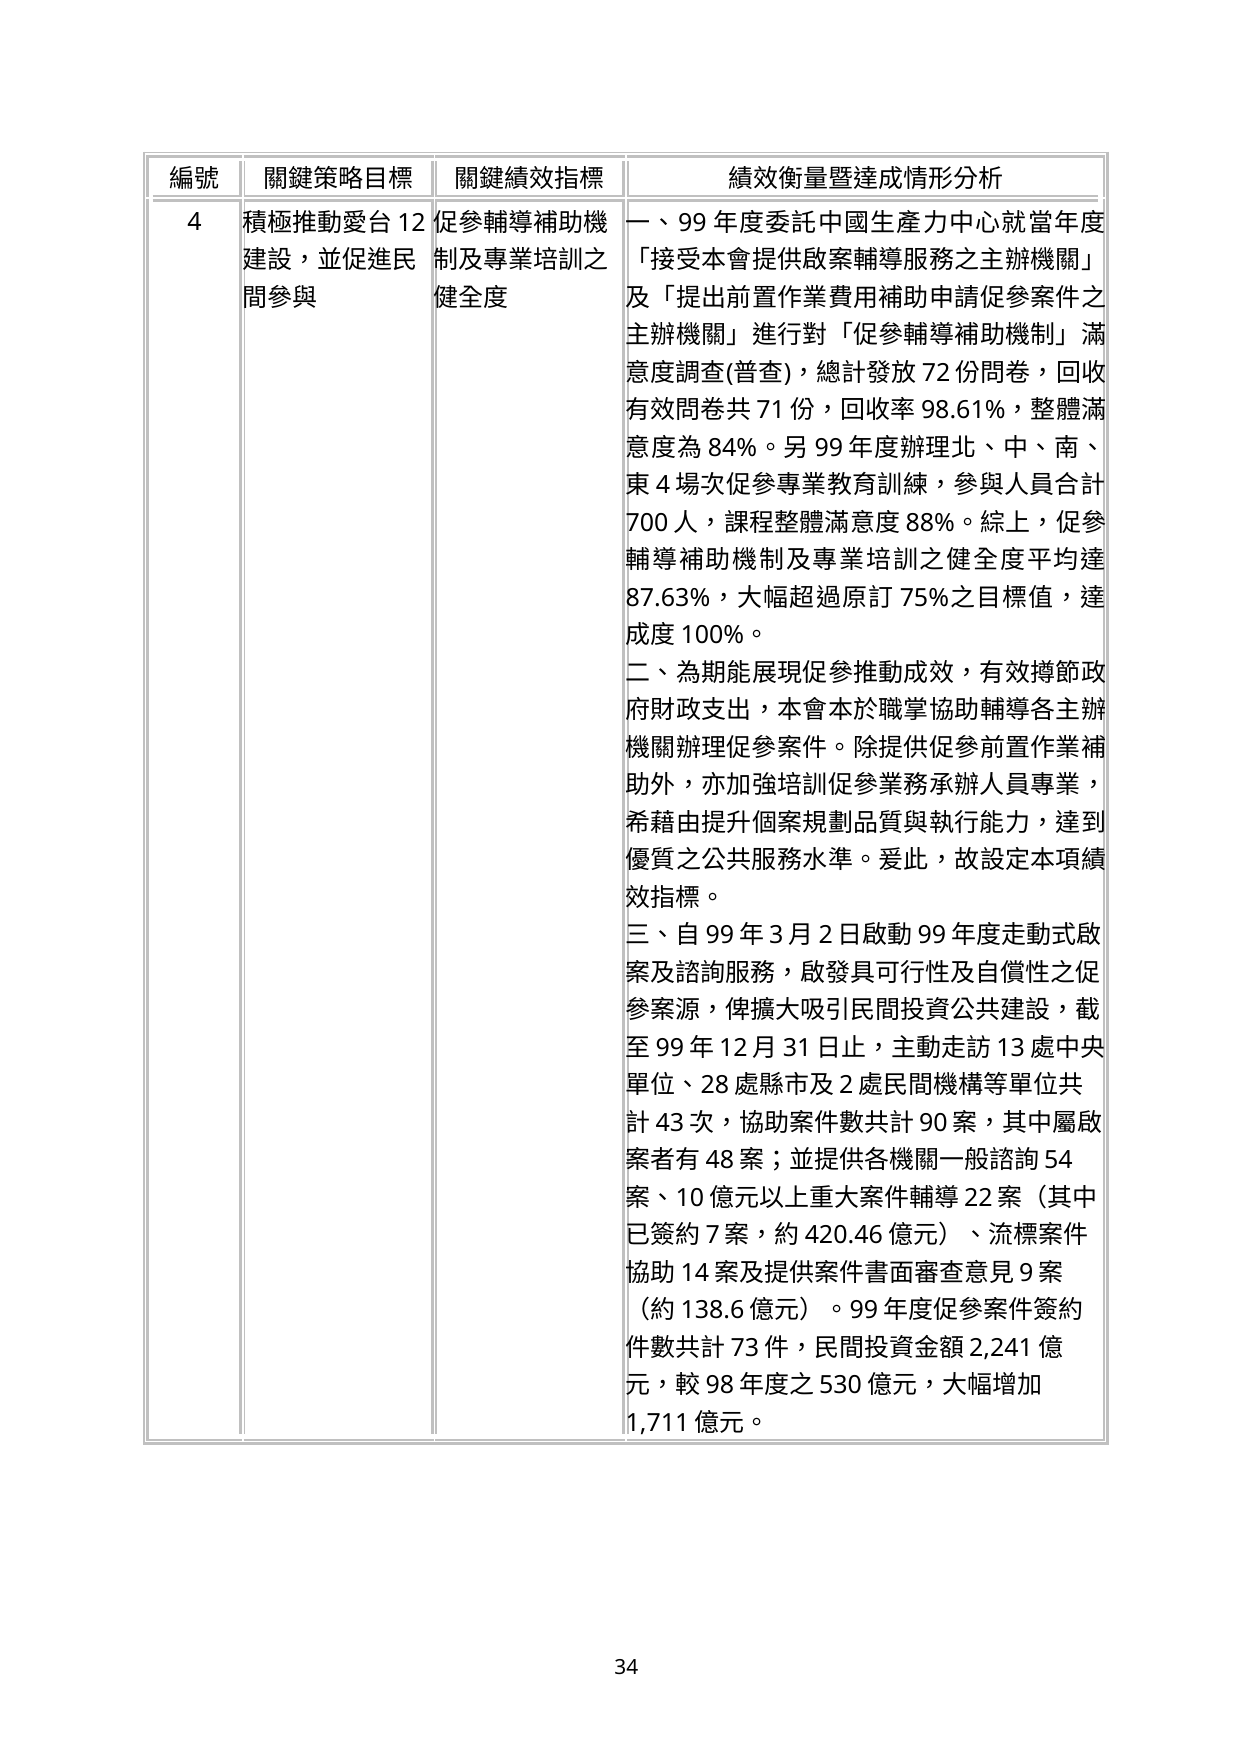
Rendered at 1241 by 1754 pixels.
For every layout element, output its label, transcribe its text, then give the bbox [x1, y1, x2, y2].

table_header 關鍵策略目標 [242, 153, 434, 195]
table_cell 一、99年度委託中國生產力中心就當年度「接受本會提供啟案輔導服務之主辦機關」及「提出前置作業費用補助申請促參案件之主辦機關」進行對「促參輔導補助機制」滿意度調查(普查)，總計發放72份問卷，回收有效問卷共71份，回收率98.61%，整體滿意度為84%。另99年度辦理北、中、南、東4場次促參專業教育訓練，參與人員合計700人，課程整體滿意度88%。綜上，促參輔導補助機制及專業培訓之健全度平均達87.63%，大幅超過原訂75%之目標值，達成度100%。 二、為期能展現促參推動成效，有效撙節政府財政支出，本會本於職掌協助輔導各主辦機關辦理促參案件。除提供促參前置作業補助外，亦加強培訓促參業務承辦人員專業，希藉由提升個案規劃品質與執行能力，達到優質之公共服務水準。爰此，故設定本項績效指標。 三、自99年3月2日啟動99年度走動式啟案及諮詢服務，啟發具可行性及自償性之促參案源，俾擴大吸引民間投資公共建設，截至99年12月31日止，主動走訪13處中央單位、28處縣市及2處民間機構等單位共計43次，協助案件數共計90案，其中屬啟案者有48案；並提供各機關一般諮詢54案、10億元以上重大案件輔導22案（其中已簽約7案，約420.46億元）、流標案件協助14案及提供案件書面審查意見9案（約138.6億元）。99年度促參案件簽約件數共計73件，民間投資金額2,241億元，較98年度之530億元，大幅增加1,711億元。 [625, 195, 1106, 1439]
table_cell 積極推動愛台12建設，並促進民間參與 [242, 195, 434, 1439]
table_header 編號 [149, 158, 242, 195]
table_header 績效衡量暨達成情形分析 [625, 153, 1106, 195]
table_cell 4 [146, 195, 242, 1439]
table_cell 促參輔導補助機制及專業培訓之健全度 [434, 202, 625, 1439]
table_header 關鍵績效指標 [434, 153, 625, 195]
